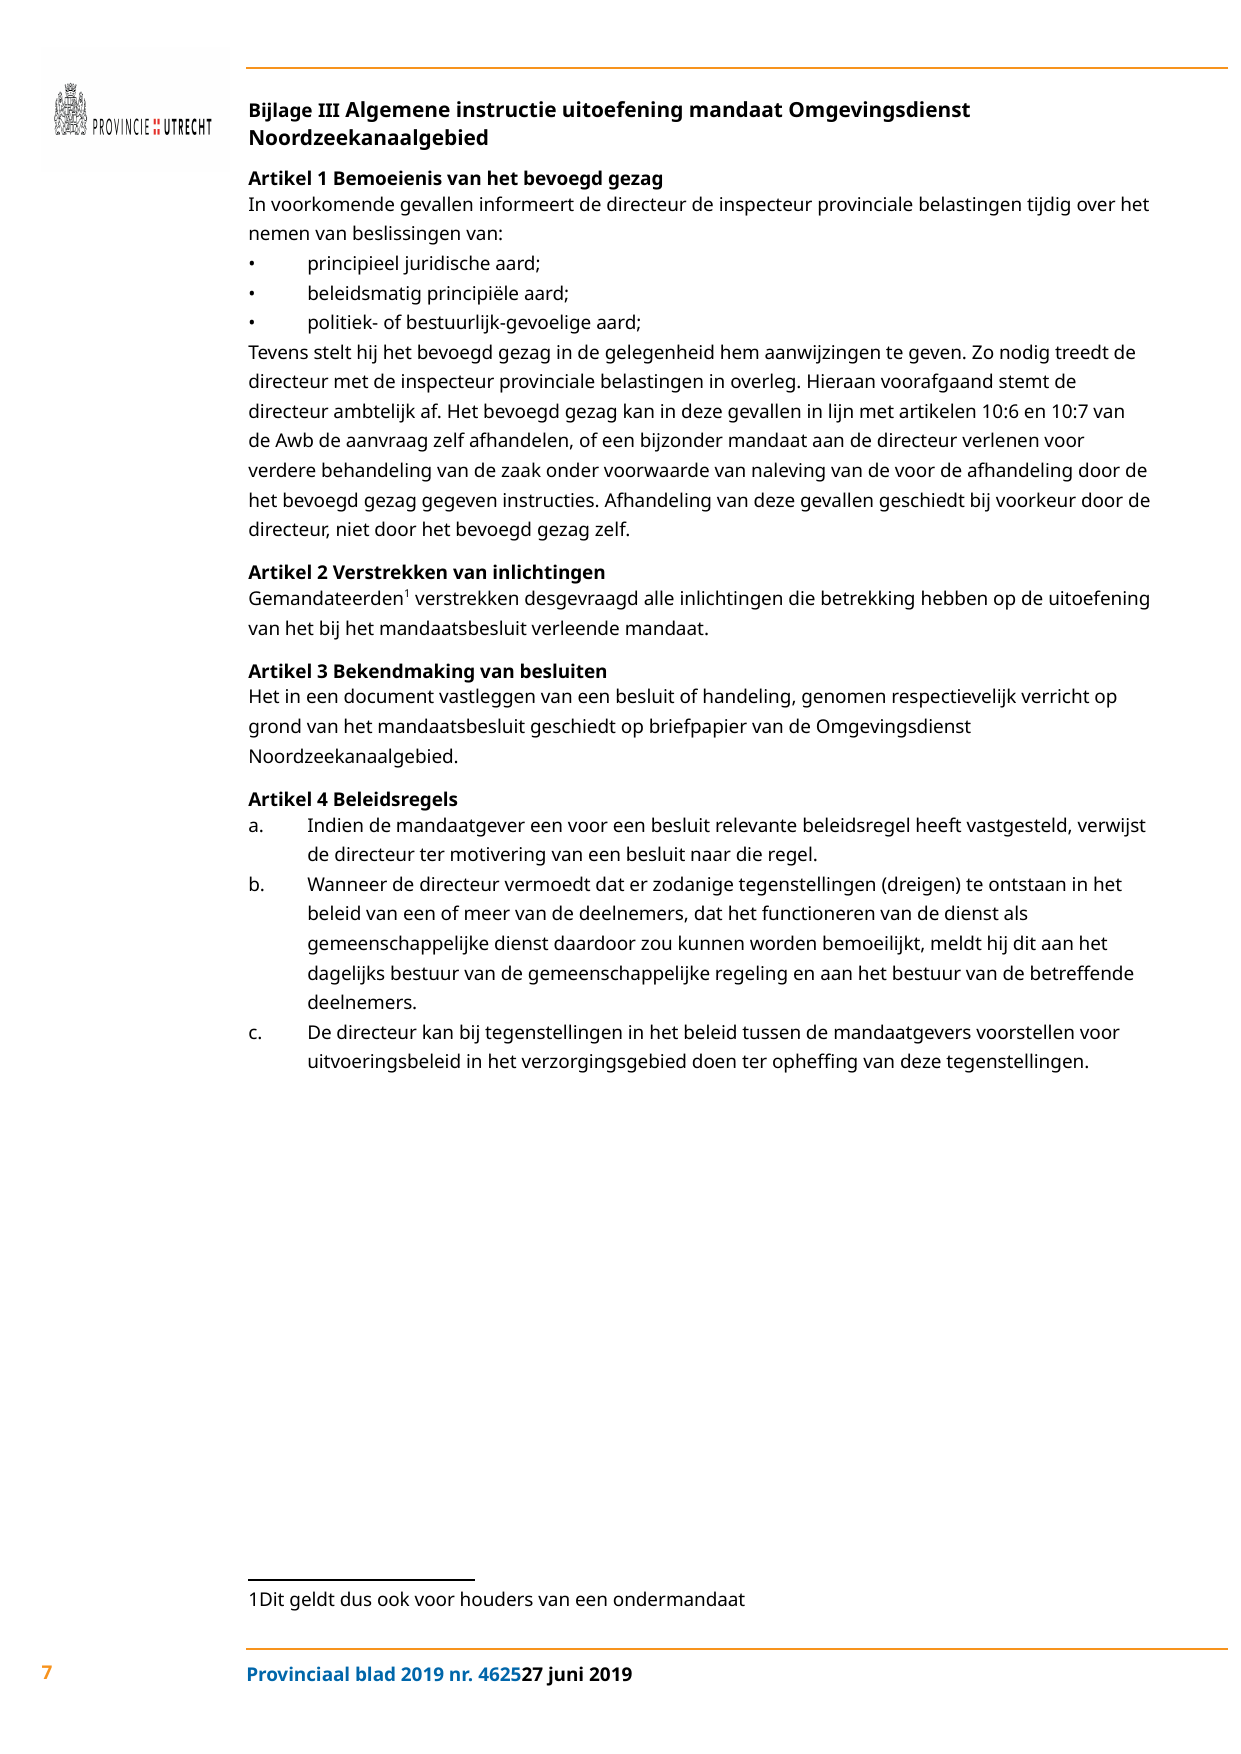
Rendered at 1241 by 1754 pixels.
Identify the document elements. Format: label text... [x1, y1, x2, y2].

text Het in een document vastleggen van een besluit of handeling, genomen respectievelijk verricht op grond van het mandaatsbesluit geschiedt op briefpapier van de Omgevingsdienst Noordzeekanaalgebied. [248, 684, 1152, 769]
list De directeur kan bij tegenstellingen in het beleid tussen de mandaatgevers voorstellen voor uitvoeringsbeleid in het verzorgingsgebied doen ter opheffing van deze tegenstellingen. [248, 1019, 1152, 1074]
list Wanneer de directeur vermoedt dat er zodanige tegenstellingen (dreigen) te ontstaan in het beleid van een of meer van de deelnemers, dat het functioneren van de dienst als gemeenschappelijke dienst daardoor zou kunnen worden bemoeilijkt, meldt hij dit aan het dagelijks bestuur van de gemeenschappelijke regeling en aan het bestuur van de betreffende deelnemers. [248, 871, 1152, 1015]
text Dit geldt dus ook voor houders van een ondermandaat [248, 1586, 1152, 1612]
text Artikel 3 Bekendmaking van besluiten [248, 658, 1152, 684]
list principieel juridische aard; [248, 250, 1152, 276]
text Artikel 1 Bemoeienis van het bevoegd gezag [248, 165, 1152, 191]
list Indien de mandaatgever een voor een besluit relevante beleidsregel heeft vastgesteld, verwijst de directeur ter motivering van een besluit naar die regel. [248, 812, 1152, 867]
text Artikel 4 Beleidsregels [248, 786, 1152, 812]
list politiek- of bestuurlijk-gevoelige aard; [248, 309, 1152, 335]
list beleidsmatig principiële aard; [248, 280, 1152, 306]
picture [41, 47, 231, 172]
text Bijlage III Algemene instructie uitoefening mandaat Omgevingsdienst Noordzeekanaalgebied [248, 95, 1152, 152]
text In voorkomende gevallen informeert de directeur de inspecteur provinciale belastingen tijdig over het nemen van beslissingen van: [248, 191, 1152, 246]
text Artikel 2 Verstrekken van inlichtingen [248, 559, 1152, 585]
text Tevens stelt hij het bevoegd gezag in de gelegenheid hem aanwijzingen te geven. Zo nodig treedt de directeur met de inspecteur provinciale belastingen in overleg. Hieraan voorafgaand stemt de directeur ambtelijk af. Het bevoegd gezag kan in deze gevallen in lijn met artikelen 10:6 en 10:7 van de Awb de aanvraag zelf afhandelen, of een bijzonder mandaat aan de directeur verlenen voor verdere behandeling van de zaak onder voorwaarde van naleving van de voor de afhandeling door de het bevoegd gezag gegeven instructies. Afhandeling van deze gevallen geschiedt bij voorkeur door de directeur, niet door het bevoegd gezag zelf. [248, 339, 1152, 542]
text Gemandateerden verstrekken desgevraagd alle inlichtingen die betrekking hebben op de uitoefening van het bij het mandaatsbesluit verleende mandaat. [248, 585, 1152, 641]
